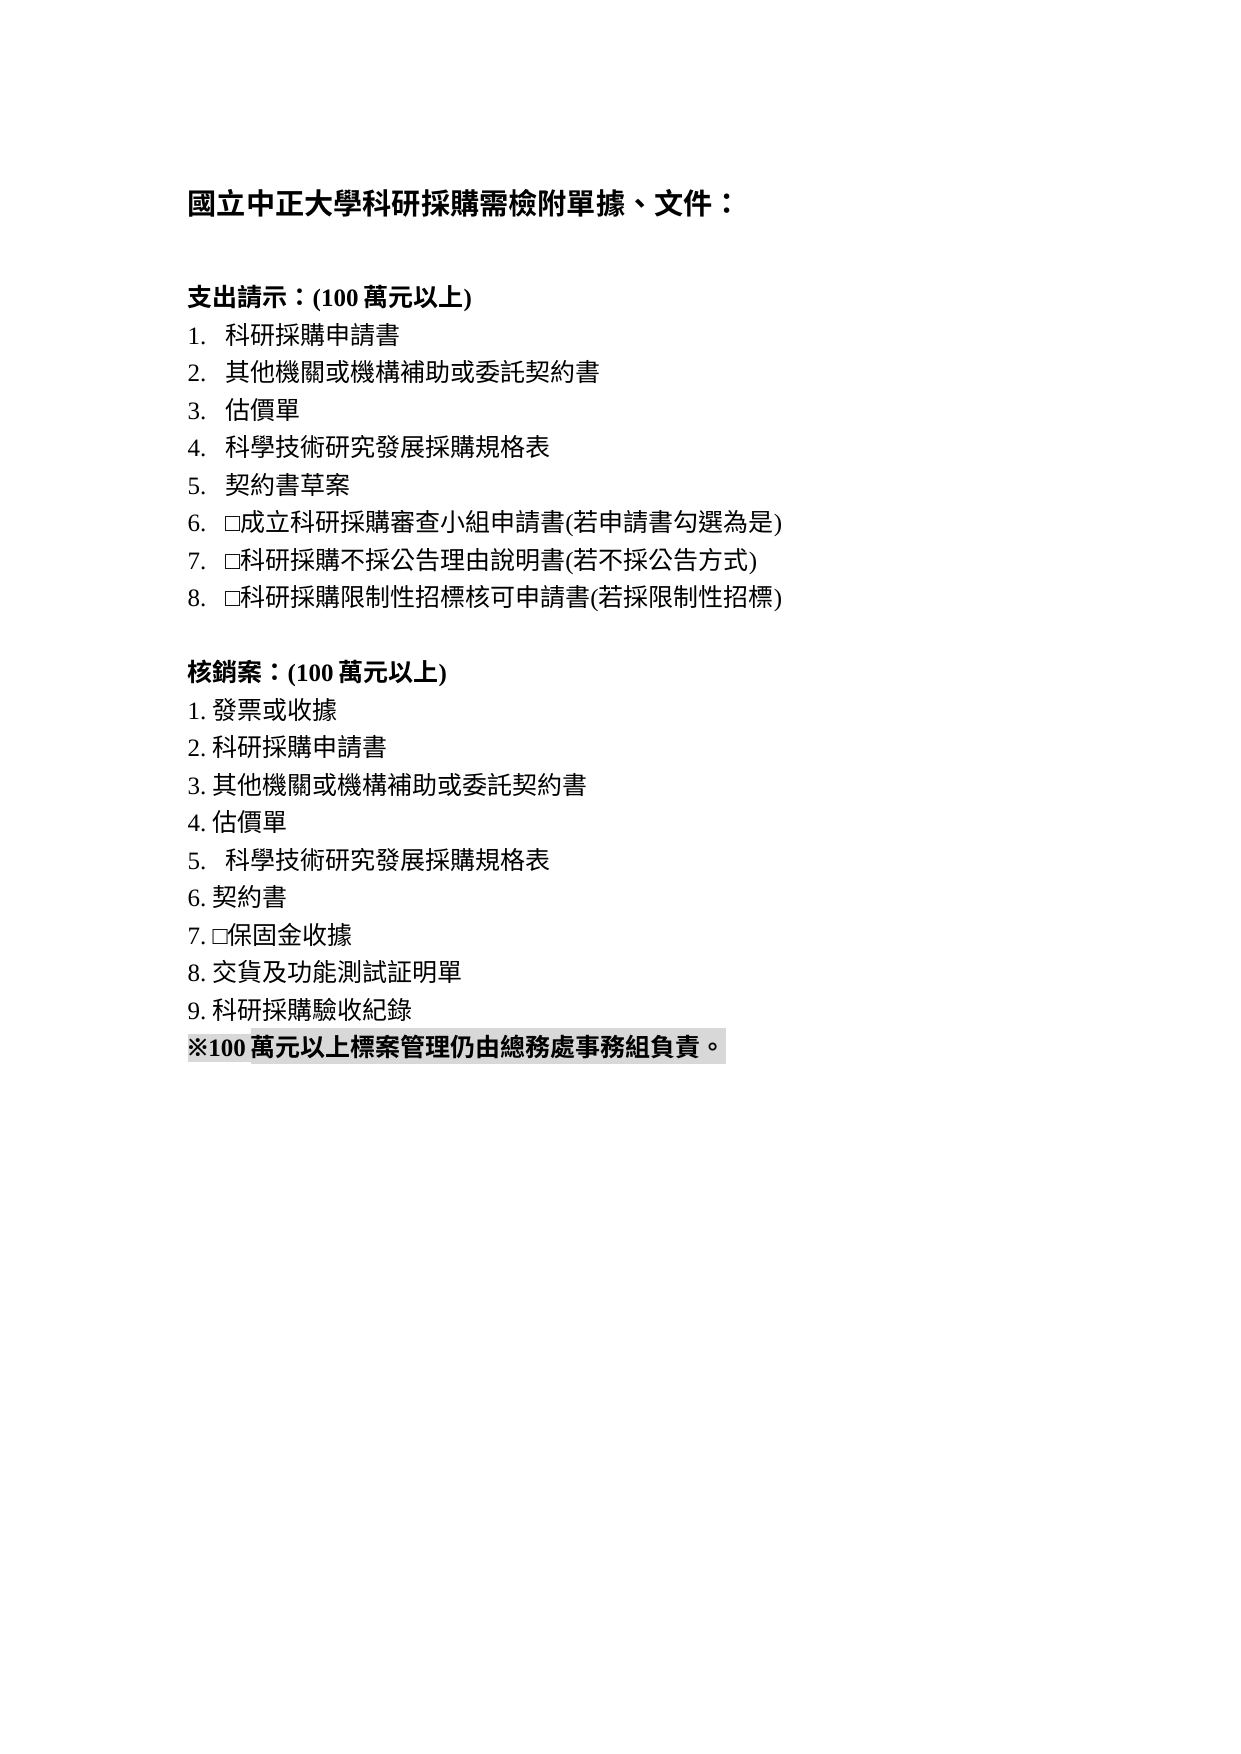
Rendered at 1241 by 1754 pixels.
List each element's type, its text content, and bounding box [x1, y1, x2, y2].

text 支出請示：(100萬元以上) [187, 277, 1053, 314]
list 其他機關或機構補助或委託契約書 [187, 352, 1053, 389]
list □成立科研採購審查小組申請書(若申請書勾選為是) [187, 502, 1053, 539]
text 2. 科研採購申請書 [187, 727, 1053, 764]
list □科研採購不採公告理由說明書(若不採公告方式) [187, 539, 1053, 577]
list 估價單 [187, 389, 1053, 427]
text 7. □保固金收據 [187, 914, 1053, 952]
list □科研採購限制性招標核可申請書(若採限制性招標) [187, 577, 1053, 614]
text 9. 科研採購驗收紀錄 [187, 989, 1053, 1027]
text 6. 契約書 [187, 877, 1053, 914]
text 國立中正大學科研採購需檢附單據、文件： [187, 164, 1053, 239]
text 1. 發票或收據 [187, 689, 1053, 727]
text 4. 估價單 [187, 802, 1053, 839]
list 科學技術研究發展採購規格表 [187, 427, 1053, 464]
text 3. 其他機關或機構補助或委託契約書 [187, 764, 1053, 802]
list 科研採購申請書 [187, 314, 1053, 352]
list 科學技術研究發展採購規格表 [187, 839, 1053, 877]
text 核銷案：(100萬元以上) [187, 652, 1053, 689]
text 8. 交貨及功能測試証明單 [187, 952, 1053, 989]
list 契約書草案 [187, 464, 1053, 502]
text ※100萬元以上標案管理仍由總務處事務組負責。 [187, 1027, 1053, 1064]
